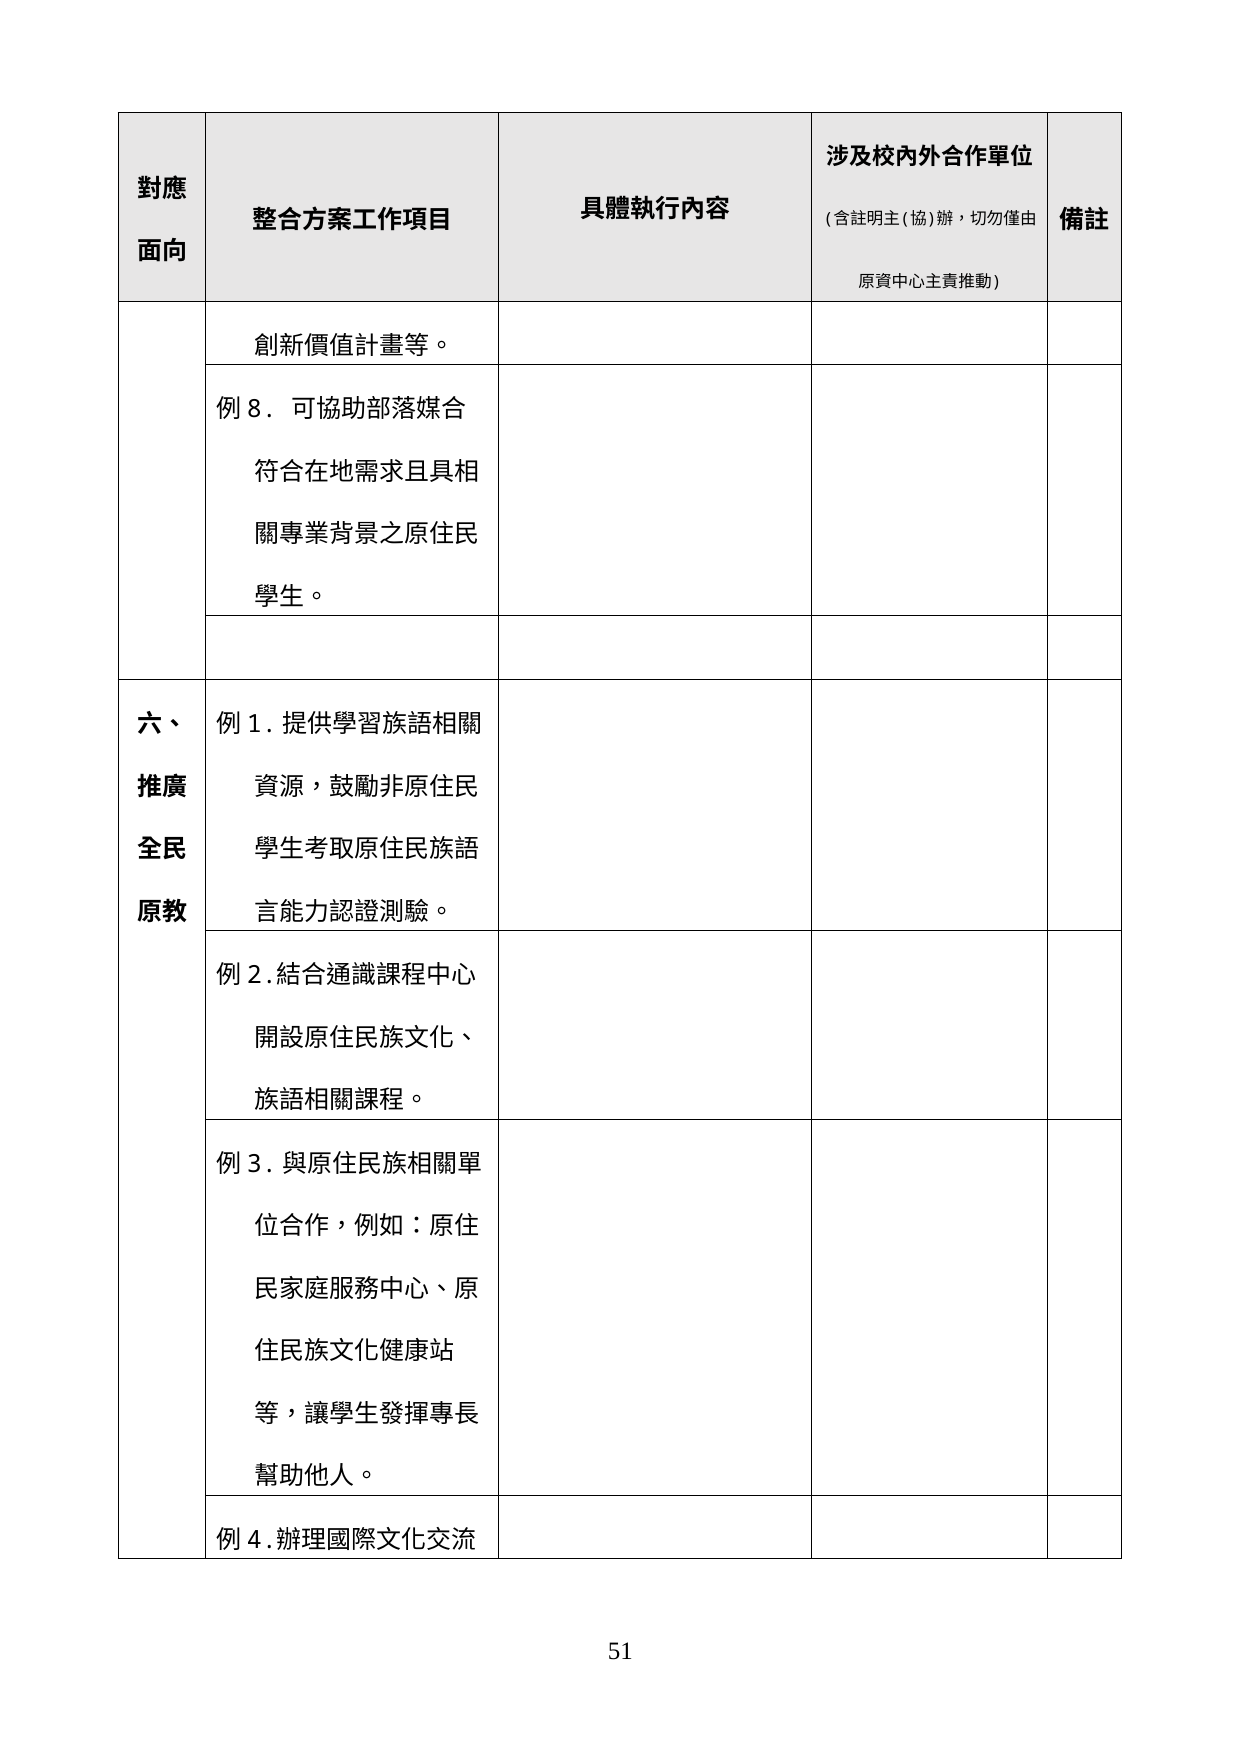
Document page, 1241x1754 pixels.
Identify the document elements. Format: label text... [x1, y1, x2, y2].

table_cell [1048, 1496, 1121, 1558]
table_cell [499, 1120, 811, 1494]
table_cell [812, 616, 1047, 679]
table_cell [499, 365, 811, 615]
table_cell [1048, 302, 1121, 364]
table_cell [499, 1496, 811, 1558]
table_cell 例8. 可協助部落媒合符合在地需求且具相關專業背景之原住民學生。 [206, 365, 498, 615]
table_cell [1048, 680, 1121, 930]
table_cell [812, 365, 1047, 615]
table_cell [499, 616, 811, 679]
table_header 備註 [1048, 113, 1121, 301]
table_header 涉及校內外合作單位 (含註明主(協)辦，切勿僅由原資中心主責推動) [812, 113, 1047, 301]
table_cell 創新價值計畫等。 [206, 302, 498, 364]
table_cell [812, 931, 1047, 1118]
table_cell [812, 1496, 1047, 1558]
table_cell [1048, 616, 1121, 679]
table_cell 例2.結合通識課程中心開設原住民族文化、族語相關課程。 [206, 931, 498, 1118]
table_header 整合方案工作項目 [206, 113, 498, 301]
table_cell [499, 931, 811, 1118]
table_cell [499, 302, 811, 364]
table_cell [812, 680, 1047, 930]
table_cell [812, 302, 1047, 364]
table_cell 例4.辦理國際文化交流 [206, 1496, 498, 1558]
table_cell [119, 302, 205, 679]
table_cell 六、推廣全民原教 [119, 680, 205, 1558]
table_cell 例3. 與原住民族相關單位合作，例如：原住民家庭服務中心、原住民族文化健康站等，讓學生發揮專長幫助他人。 [206, 1120, 498, 1494]
table_cell [1048, 365, 1121, 615]
table_cell 例1. 提供學習族語相關資源，鼓勵非原住民學生考取原住民族語言能力認證測驗。 [206, 680, 498, 930]
table_cell [1048, 1120, 1121, 1494]
table_cell [812, 1120, 1047, 1494]
table_header 對應面向 [119, 113, 205, 301]
table_header 具體執行內容 [499, 113, 811, 301]
table_cell [1048, 931, 1121, 1118]
table_cell [206, 616, 498, 679]
table_cell [499, 680, 811, 930]
